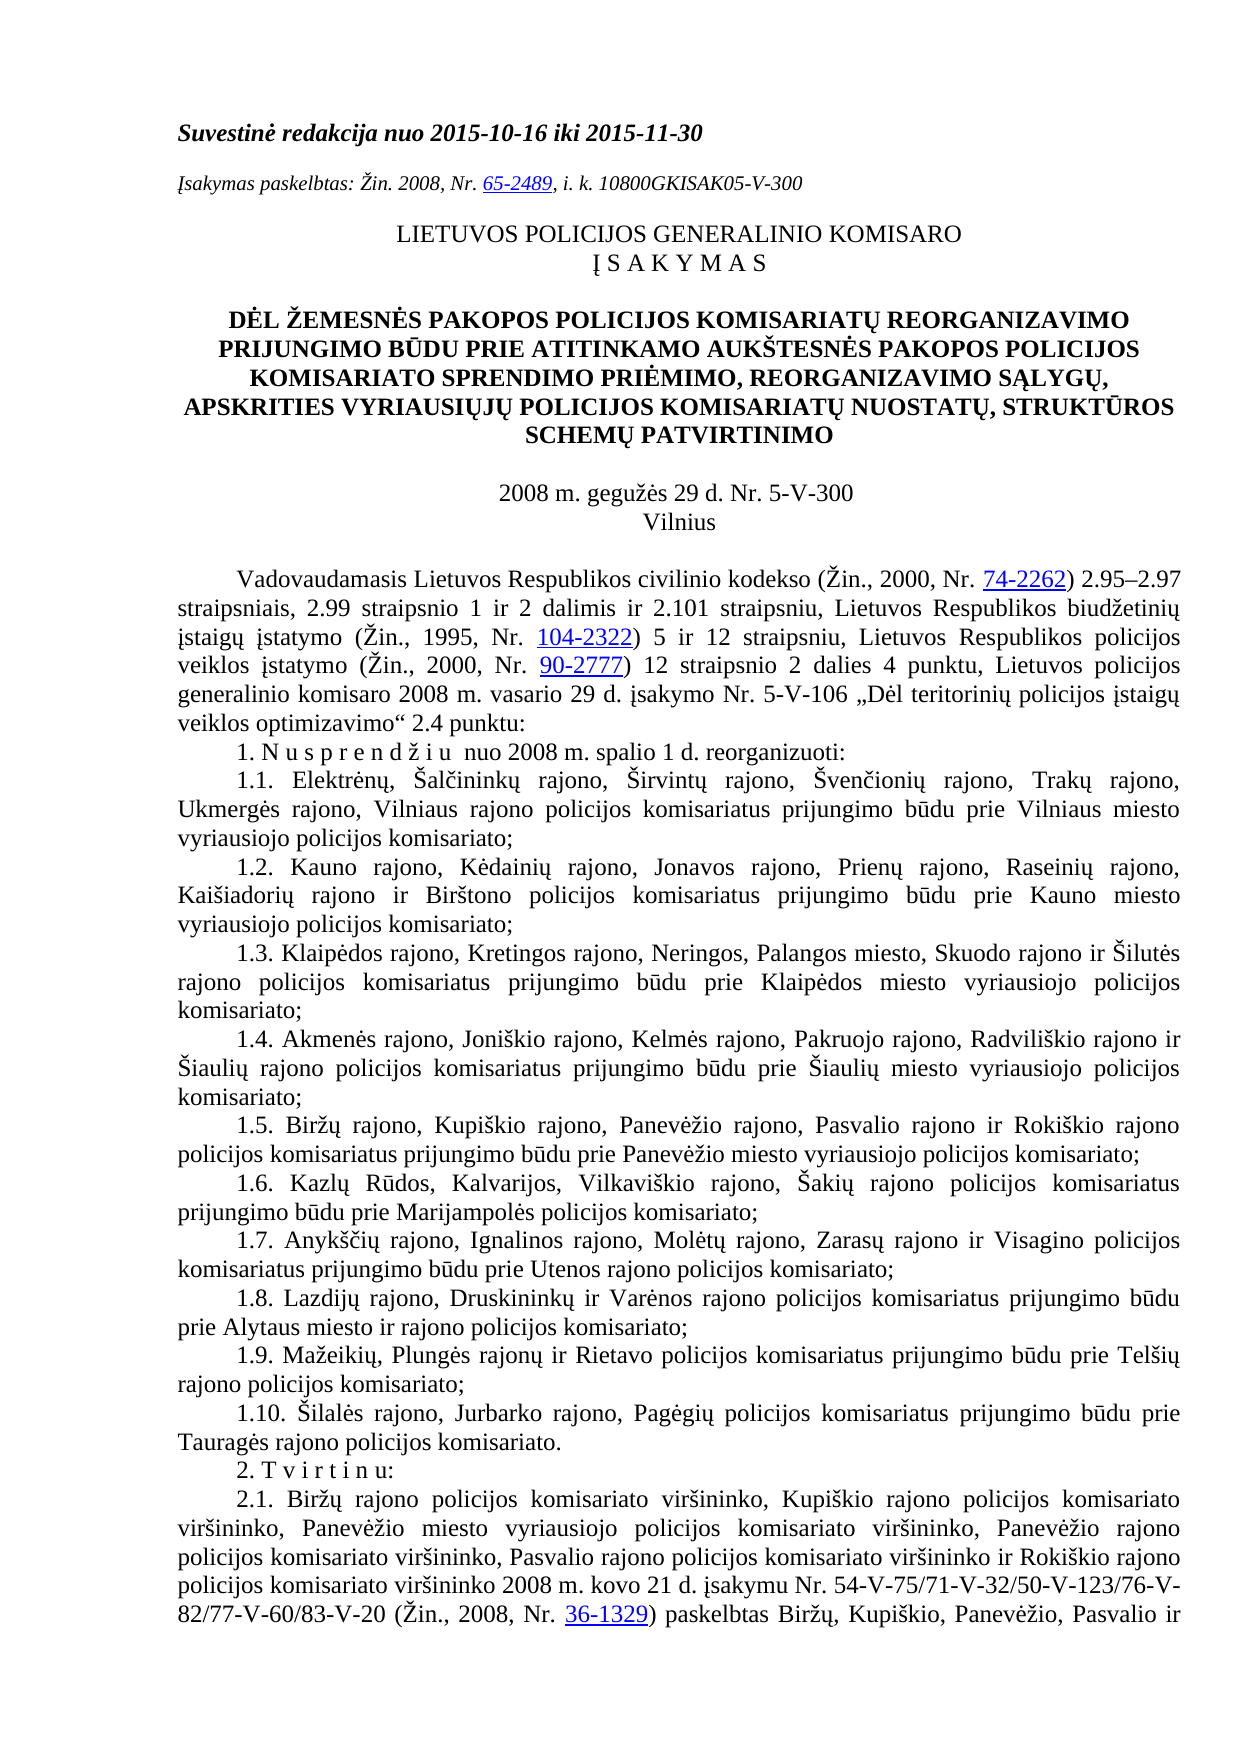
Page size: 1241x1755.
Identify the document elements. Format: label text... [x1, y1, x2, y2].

text Vilnius [177, 507, 1181, 535]
text LIETUVOS POLICIJOS GENERALINIO KOMISARO [177, 219, 1181, 248]
text 2008 m. gegužės 29 d. Nr. 5-V-300 [177, 478, 1181, 507]
text 1.5. Biržų rajono, Kupiškio rajono, Panevėžio rajono, Pasvalio rajono ir Rokiškio rajono policijos komisariatus prijungimo būdu prie Panevėžio miesto vyriausiojo policijos komisariato; [177, 1110, 1181, 1168]
text 1.1. Elektrėnų, Šalčininkų rajono, Širvintų rajono, Švenčionių rajono, Trakų rajono, Ukmergės rajono, Vilniaus rajono policijos komisariatus prijungimo būdu prie Vilniaus miesto vyriausiojo policijos komisariato; [177, 765, 1181, 852]
text Suvestinė redakcija nuo 2015-10-16 iki 2015-11-30 [177, 118, 1181, 147]
text 1.6. Kazlų Rūdos, Kalvarijos, Vilkaviškio rajono, Šakių rajono policijos komisariatus prijungimo būdu prie Marijampolės policijos komisariato; [177, 1168, 1181, 1225]
text 2. Tvirtinu: [177, 1455, 1181, 1484]
text 1.7. Anykščių rajono, Ignalinos rajono, Molėtų rajono, Zarasų rajono ir Visagino policijos komisariatus prijungimo būdu prie Utenos rajono policijos komisariato; [177, 1225, 1181, 1283]
text Įsakymas paskelbtas: Žin. 2008, Nr. 65-2489, i. k. 10800GKISAK05-V-300 [177, 171, 1181, 195]
text DĖL ŽEMESNĖS PAKOPOS POLICIJOS KOMISARIATŲ REORGANIZAVIMO PRIJUNGIMO BŪDU PRIE ATITINKAMO AUKŠTESNĖS PAKOPOS POLICIJOS KOMISARIATO SPRENDIMO PRIĖMIMO, REORGANIZAVIMO SĄLYGŲ, APSKRITIES VYRIAUSIŲJŲ POLICIJOS KOMISARIATŲ NUOSTATŲ, STRUKTŪROS SCHEMŲ PATVIRTINIMO [177, 305, 1181, 449]
text 1.8. Lazdijų rajono, Druskininkų ir Varėnos rajono policijos komisariatus prijungimo būdu prie Alytaus miesto ir rajono policijos komisariato; [177, 1283, 1181, 1340]
text Vadovaudamasis Lietuvos Respublikos civilinio kodekso (Žin., 2000, Nr. 74-2262) 2.95–2.97 straipsniais, 2.99 straipsnio 1 ir 2 dalimis ir 2.101 straipsniu, Lietuvos Respublikos biudžetinių įstaigų įstatymo (Žin., 1995, Nr. 104-2322) 5 ir 12 straipsniu, Lietuvos Respublikos policijos veiklos įstatymo (Žin., 2000, Nr. 90-2777) 12 straipsnio 2 dalies 4 punktu, Lietuvos policijos generalinio komisaro 2008 m. vasario 29 d. įsakymo Nr. 5-V-106 „Dėl teritorinių policijos įstaigų veiklos optimizavimo“ 2.4 punktu: [177, 564, 1181, 737]
text 1.4. Akmenės rajono, Joniškio rajono, Kelmės rajono, Pakruojo rajono, Radviliškio rajono ir Šiaulių rajono policijos komisariatus prijungimo būdu prie Šiaulių miesto vyriausiojo policijos komisariato; [177, 1024, 1181, 1110]
text 1.3. Klaipėdos rajono, Kretingos rajono, Neringos, Palangos miesto, Skuodo rajono ir Šilutės rajono policijos komisariatus prijungimo būdu prie Klaipėdos miesto vyriausiojo policijos komisariato; [177, 938, 1181, 1024]
text 1. Nusprendžiu nuo 2008 m. spalio 1 d. reorganizuoti: [177, 737, 1181, 765]
text ĮSAKYMAS [177, 248, 1181, 277]
text 1.10. Šilalės rajono, Jurbarko rajono, Pagėgių policijos komisariatus prijungimo būdu prie Tauragės rajono policijos komisariato. [177, 1398, 1181, 1455]
text 2.1. Biržų rajono policijos komisariato viršininko, Kupiškio rajono policijos komisariato viršininko, Panevėžio miesto vyriausiojo policijos komisariato viršininko, Panevėžio rajono policijos komisariato viršininko, Pasvalio rajono policijos komisariato viršininko ir Rokiškio rajono policijos komisariato viršininko 2008 m. kovo 21 d. įsakymu Nr. 54-V-75/71-V-32/50-V-123/76-V-82/77-V-60/83-V-20 (Žin., 2008, Nr. 36-1329) paskelbtas Biržų, Kupiškio, Panevėžio, Pasvalio ir [177, 1484, 1181, 1628]
text 1.9. Mažeikių, Plungės rajonų ir Rietavo policijos komisariatus prijungimo būdu prie Telšių rajono policijos komisariato; [177, 1340, 1181, 1398]
text 1.2. Kauno rajono, Kėdainių rajono, Jonavos rajono, Prienų rajono, Raseinių rajono, Kaišiadorių rajono ir Birštono policijos komisariatus prijungimo būdu prie Kauno miesto vyriausiojo policijos komisariato; [177, 852, 1181, 938]
